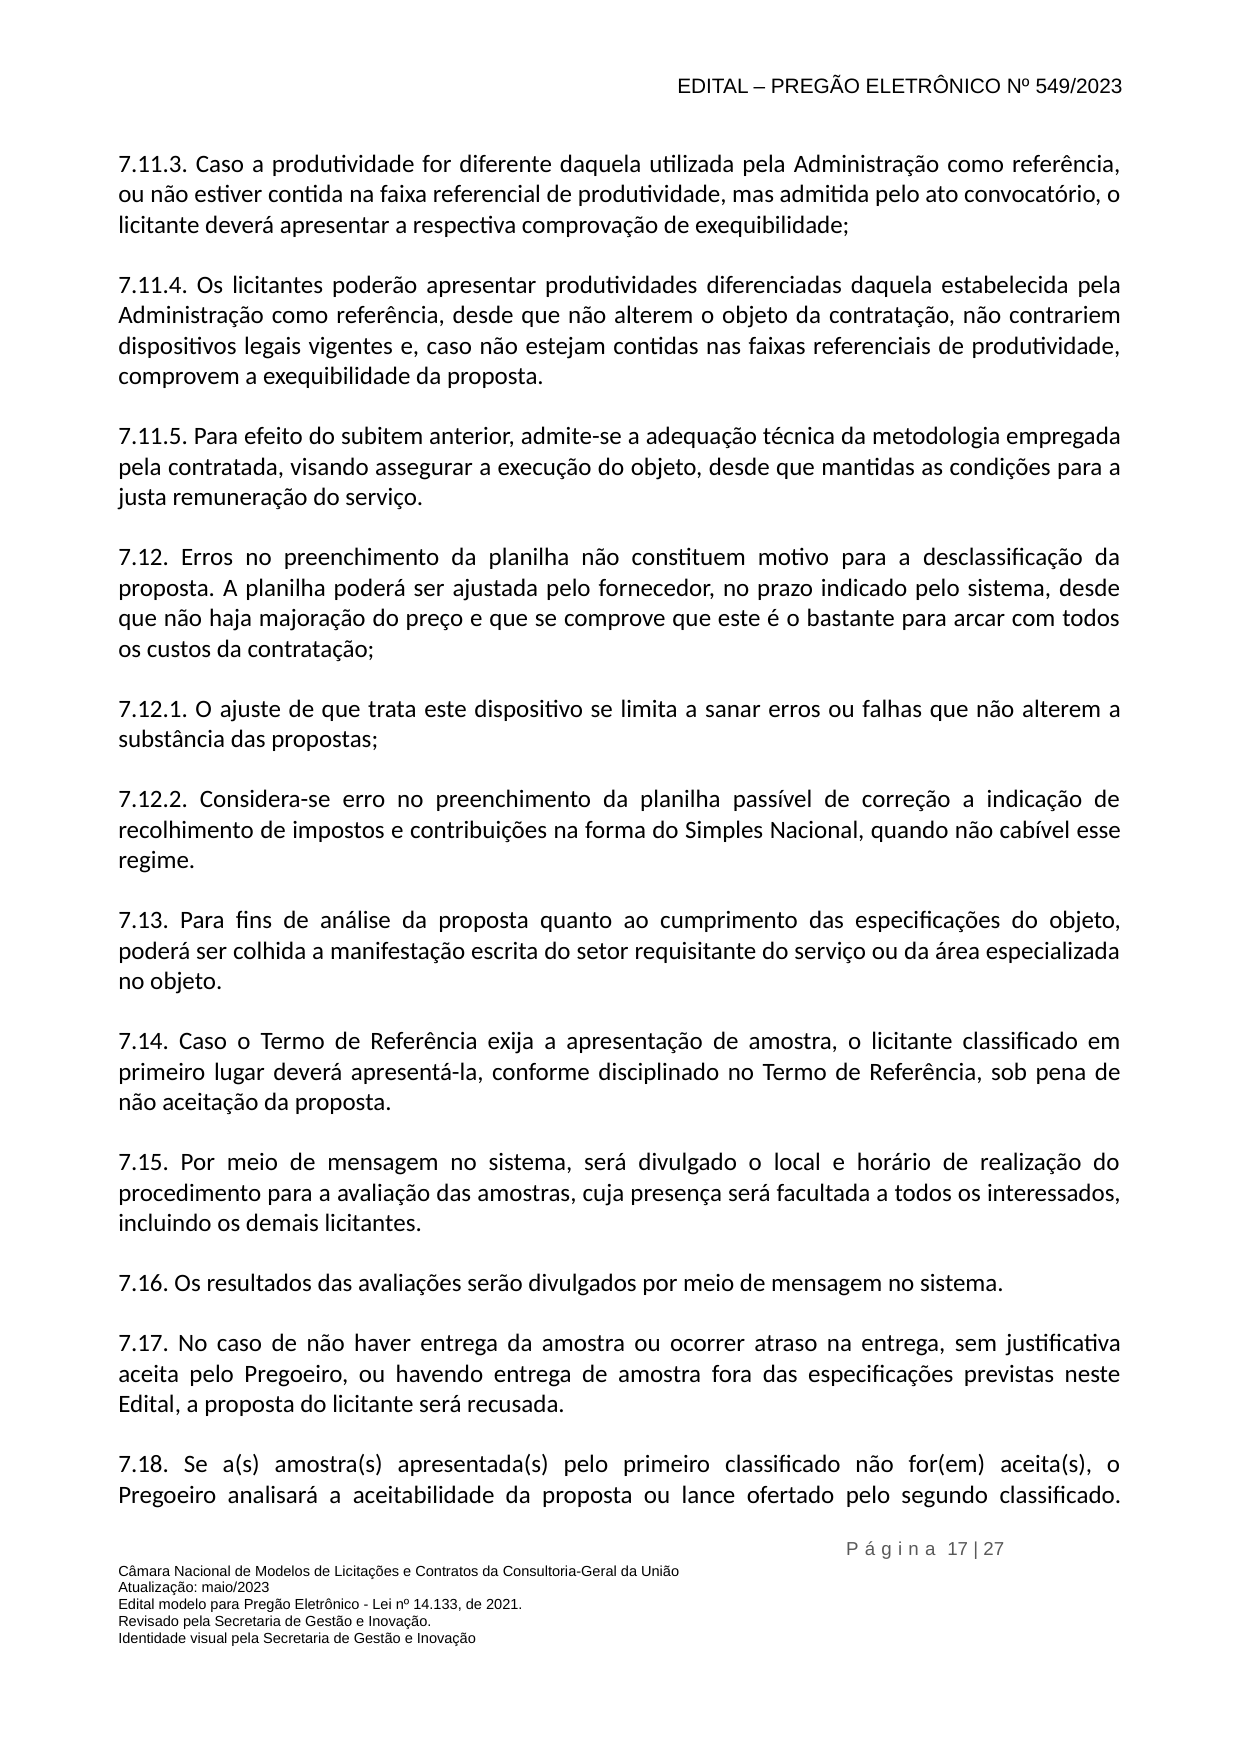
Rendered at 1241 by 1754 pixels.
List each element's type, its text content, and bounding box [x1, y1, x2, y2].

text 7.12.2. Considera-se erro no preenchimento da planilha passível de correção a indicação de recolhimento de impostos e contribuições na forma do Simples Nacional, quando não cabível esse regime. [118, 783, 1122, 875]
text 7.11.4. Os licitantes poderão apresentar produtividades diferenciadas daquela estabelecida pela Administração como referência, desde que não alterem o objeto da contratação, não contrariem dispositivos legais vigentes e, caso não estejam contidas nas faixas referenciais de produtividade, comprovem a exequibilidade da proposta. [118, 269, 1122, 391]
text 7.13. Para fins de análise da proposta quanto ao cumprimento das especificações do objeto, poderá ser colhida a manifestação escrita do setor requisitante do serviço ou da área especializada no objeto. [118, 904, 1122, 996]
text 7.11.5. Para efeito do subitem anterior, admite-se a adequação técnica da metodologia empregada pela contratada, visando assegurar a execução do objeto, desde que mantidas as condições para a justa remuneração do serviço. [118, 420, 1122, 512]
text 7.12. Erros no preenchimento da planilha não constituem motivo para a desclassificação da proposta. A planilha poderá ser ajustada pelo fornecedor, no prazo indicado pelo sistema, desde que não haja majoração do preço e que se comprove que este é o bastante para arcar com todos os custos da contratação; [118, 541, 1122, 663]
text 7.16. Os resultados das avaliações serão divulgados por meio de mensagem no sistema. [118, 1268, 1122, 1298]
text 7.18. Se a(s) amostra(s) apresentada(s) pelo primeiro classificado não for(em) aceita(s), o Pregoeiro analisará a aceitabilidade da proposta ou lance ofertado pelo segundo classificado. [118, 1449, 1122, 1510]
text 7.11.3. Caso a produtividade for diferente daquela utilizada pela Administração como referência, ou não estiver contida na faixa referencial de produtividade, mas admitida pelo ato convocatório, o licitante deverá apresentar a respectiva comprovação de exequibilidade; [118, 148, 1122, 239]
text 7.14. Caso o Termo de Referência exija a apresentação de amostra, o licitante classificado em primeiro lugar deverá apresentá-la, conforme disciplinado no Termo de Referência, sob pena de não aceitação da proposta. [118, 1026, 1122, 1117]
text 7.15. Por meio de mensagem no sistema, será divulgado o local e horário de realização do procedimento para a avaliação das amostras, cuja presença será facultada a todos os interessados, incluindo os demais licitantes. [118, 1147, 1122, 1238]
text 7.17. No caso de não haver entrega da amostra ou ocorrer atraso na entrega, sem justificativa aceita pelo Pregoeiro, ou havendo entrega de amostra fora das especificações previstas neste Edital, a proposta do licitante será recusada. [118, 1328, 1122, 1419]
text 7.12.1. O ajuste de que trata este dispositivo se limita a sanar erros ou falhas que não alterem a substância das propostas; [118, 693, 1122, 754]
